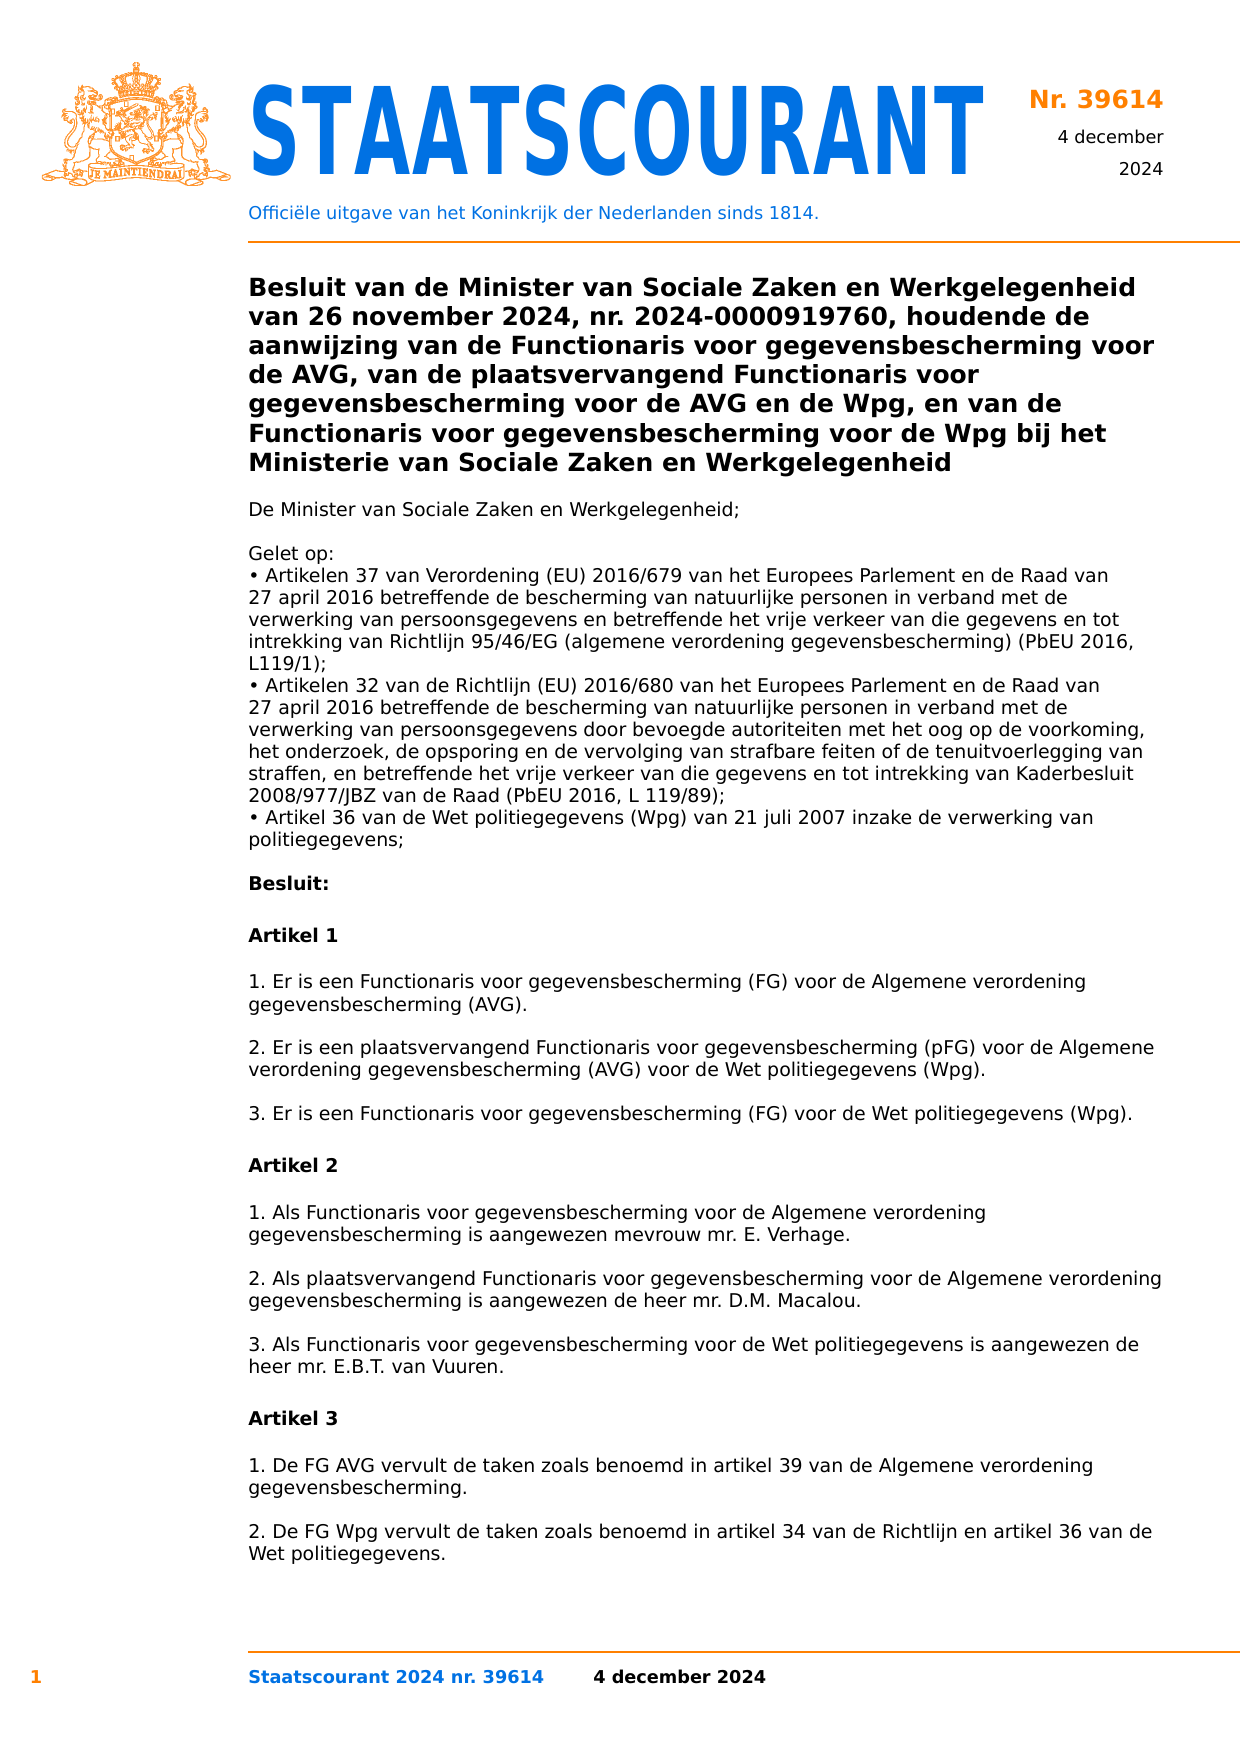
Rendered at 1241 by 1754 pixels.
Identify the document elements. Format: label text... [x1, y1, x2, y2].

table_cell Officiële uitgave van het Koninkrijk der Nederlanden sinds 1814. [248, 203, 1240, 241]
table_cell 2024 [998, 153, 1240, 203]
text 2. Er is een plaatsvervangend Functionaris voor gegevensbescherming (pFG) voor de Algemene verordening gegevensbescherming (AVG) voor de Wet politiegegevens (Wpg). [248, 1037, 1163, 1081]
text 1. De FG AVG vervult de taken zoals benoemd in artikel 39 van de Algemene verordening gegevensbescherming. [248, 1455, 1163, 1499]
subtitle Artikel 2 [248, 1155, 1163, 1177]
table_header Nr. 39614 [998, 62, 1240, 121]
table_header STAATSCOURANT [248, 62, 998, 203]
text 1. Als Functionaris voor gegevensbescherming voor de Algemene verordening gegevensbescherming is aangewezen mevrouw mr. E. Verhage. [248, 1202, 1163, 1246]
text 2. De FG Wpg vervult de taken zoals benoemd in artikel 34 van de Richtlijn en artikel 36 van de Wet politiegegevens. [248, 1521, 1163, 1564]
text De Minister van Sociale Zaken en Werkgelegenheid; [248, 499, 1163, 521]
table_header [25, 62, 248, 241]
subtitle Artikel 3 [248, 1408, 1163, 1430]
picture [41, 62, 231, 186]
text 2. Als plaatsvervangend Functionaris voor gegevensbescherming voor de Algemene verordening gegevensbescherming is aangewezen de heer mr. D.M. Macalou. [248, 1268, 1163, 1312]
text 3. Er is een Functionaris voor gegevensbescherming (FG) voor de Wet politiegegevens (Wpg). [248, 1103, 1163, 1125]
subtitle Artikel 1 [248, 924, 1163, 946]
text Besluit: [248, 872, 1163, 894]
text Gelet op: [248, 543, 1163, 565]
text • Artikelen 37 van Verordening (EU) 2016/679 van het Europees Parlement en de Raad van 27 april 2016 betreffende de bescherming van natuurlijke personen in verband met de verwerking van persoonsgegevens en betreffende het vrije verkeer van die gegevens en tot intrekking van Richtlijn 95/46/EG (algemene verordening gegevensbescherming) (PbEU 2016, L119/1); [248, 565, 1163, 675]
subtitle Besluit van de Minister van Sociale Zaken en Werkgelegenheid van 26 november 2024, nr. 2024-0000919760, houdende de aanwijzing van de Functionaris voor gegevensbescherming voor de AVG, van de plaatsvervangend Functionaris voor gegevensbescherming voor de AVG en de Wpg, en van de Functionaris voor gegevensbescherming voor de Wpg bij het Ministerie van Sociale Zaken en Werkgelegenheid [248, 273, 1163, 477]
text • Artikel 36 van de Wet politiegegevens (Wpg) van 21 juli 2007 inzake de verwerking van politiegegevens; [248, 807, 1163, 851]
text 1. Er is een Functionaris voor gegevensbescherming (FG) voor de Algemene verordening gegevensbescherming (AVG). [248, 971, 1163, 1015]
text • Artikelen 32 van de Richtlijn (EU) 2016/680 van het Europees Parlement en de Raad van 27 april 2016 betreffende de bescherming van natuurlijke personen in verband met de verwerking van persoonsgegevens door bevoegde autoriteiten met het oog op de voorkoming, het onderzoek, de opsporing en de vervolging van strafbare feiten of de tenuitvoerlegging van straffen, en betreffende het vrije verkeer van die gegevens en tot intrekking van Kaderbesluit 2008/977/JBZ van de Raad (PbEU 2016, L 119/89); [248, 675, 1163, 807]
table_cell 4 december [998, 121, 1240, 153]
text 3. Als Functionaris voor gegevensbescherming voor de Wet politiegegevens is aangewezen de heer mr. E.B.T. van Vuuren. [248, 1334, 1163, 1378]
